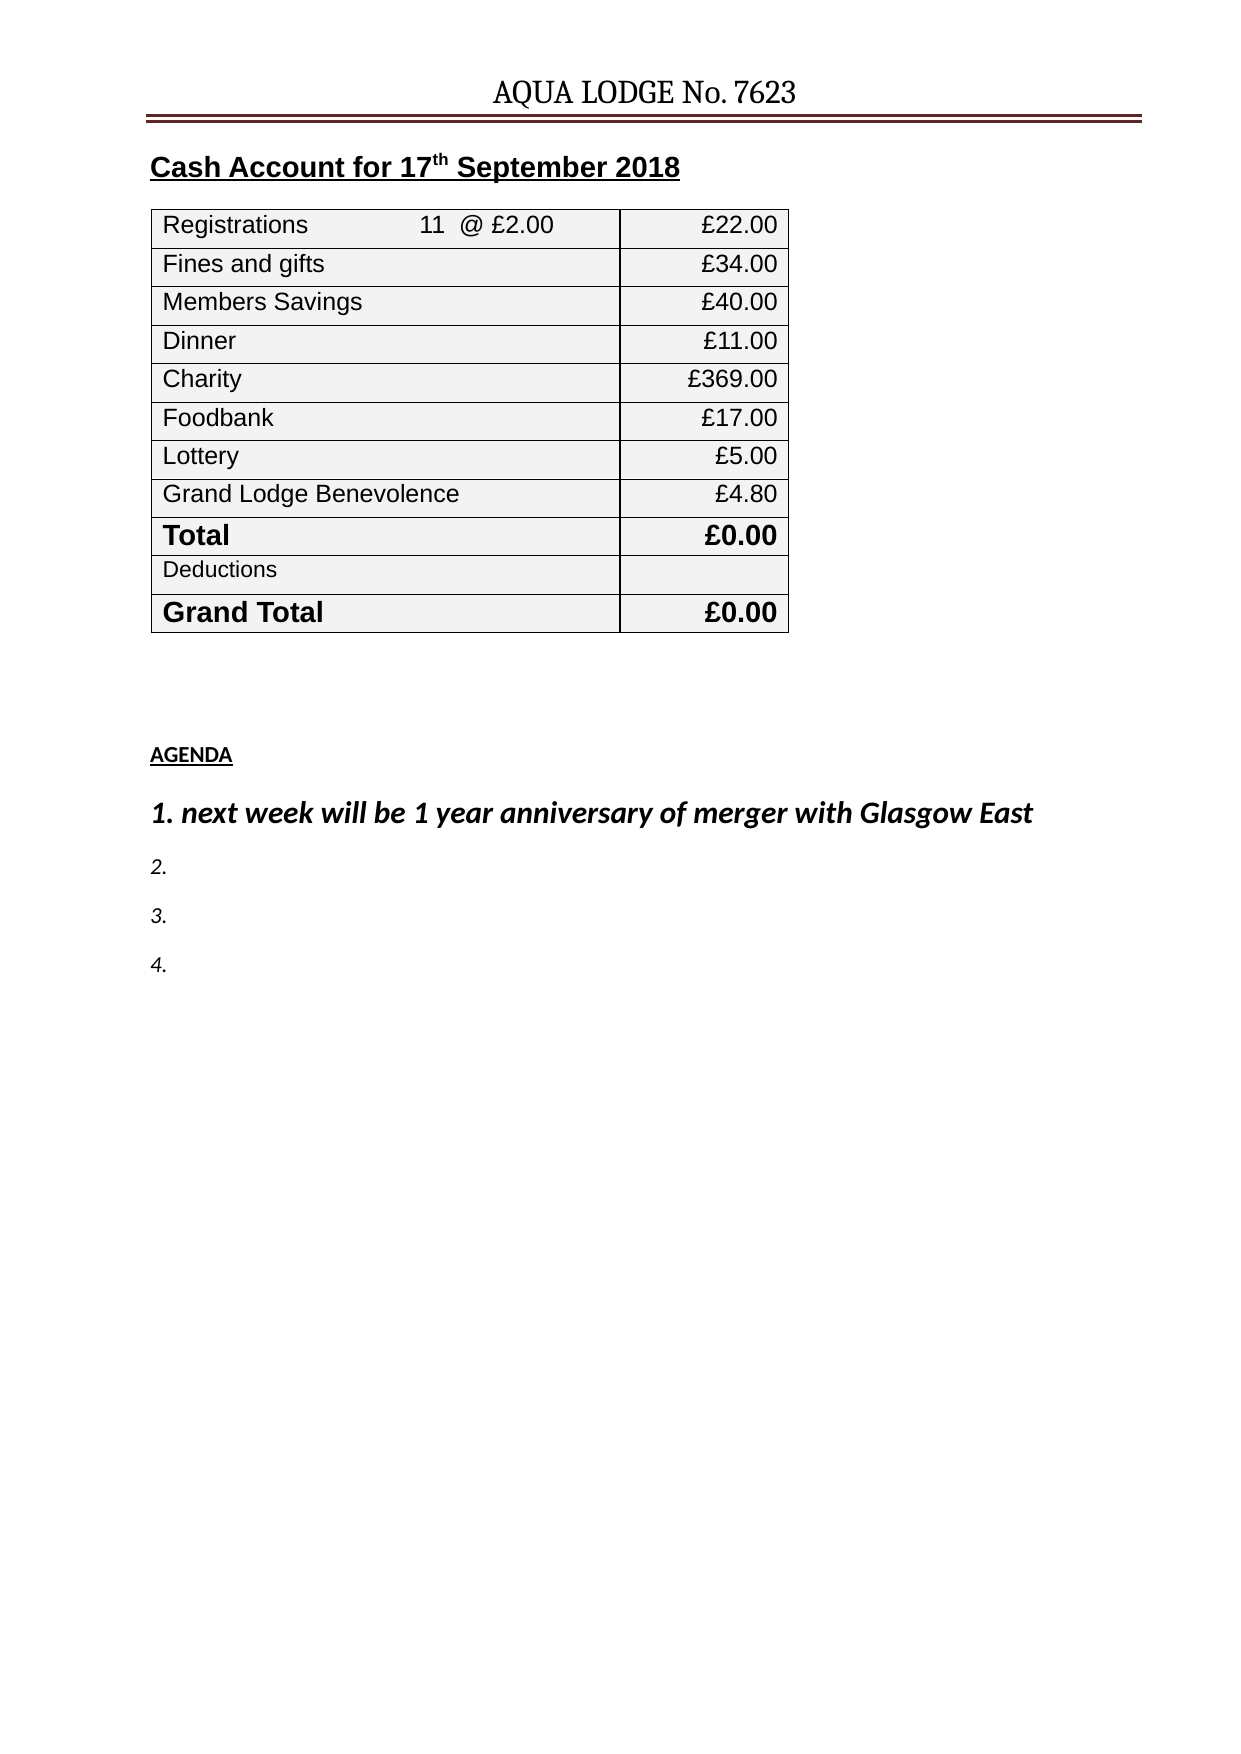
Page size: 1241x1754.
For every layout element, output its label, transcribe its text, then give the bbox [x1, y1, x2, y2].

table_cell £11.00 [621, 326, 788, 363]
table_cell Deductions [152, 556, 619, 594]
table_cell £5.00 [621, 441, 788, 478]
table_header £22.00 [621, 210, 788, 248]
table_cell Members Savings [152, 287, 619, 325]
table_cell £4.80 [621, 480, 788, 517]
text Cash Account for 17th September 2018 [150, 150, 1142, 183]
table_cell Grand Total [152, 595, 619, 632]
text 3. [150, 901, 1142, 929]
table_cell £17.00 [621, 403, 788, 440]
table_cell Foodbank [152, 403, 619, 440]
table_cell Total [152, 518, 619, 555]
table_cell Charity [152, 364, 619, 402]
text 2. [150, 852, 1142, 880]
table_cell Grand Lodge Benevolence [152, 480, 619, 517]
table_cell Lottery [152, 441, 619, 478]
table_cell £34.00 [621, 249, 788, 286]
table_cell Fines and gifts [152, 249, 619, 286]
table_cell £502.80 [621, 595, 788, 632]
table_cell £502.80 [621, 518, 788, 555]
table_cell £369.00 [621, 364, 788, 402]
table_cell [621, 556, 788, 594]
text 1. next week will be 1 year anniversary of merger with Glasgow East [150, 793, 1142, 831]
table_cell £40.00 [621, 287, 788, 325]
table_cell Dinner [152, 326, 619, 363]
text 4. [150, 950, 1142, 978]
text AGENDA [150, 740, 1142, 768]
table_header Registrations 11 @ £2.00 [152, 210, 619, 248]
